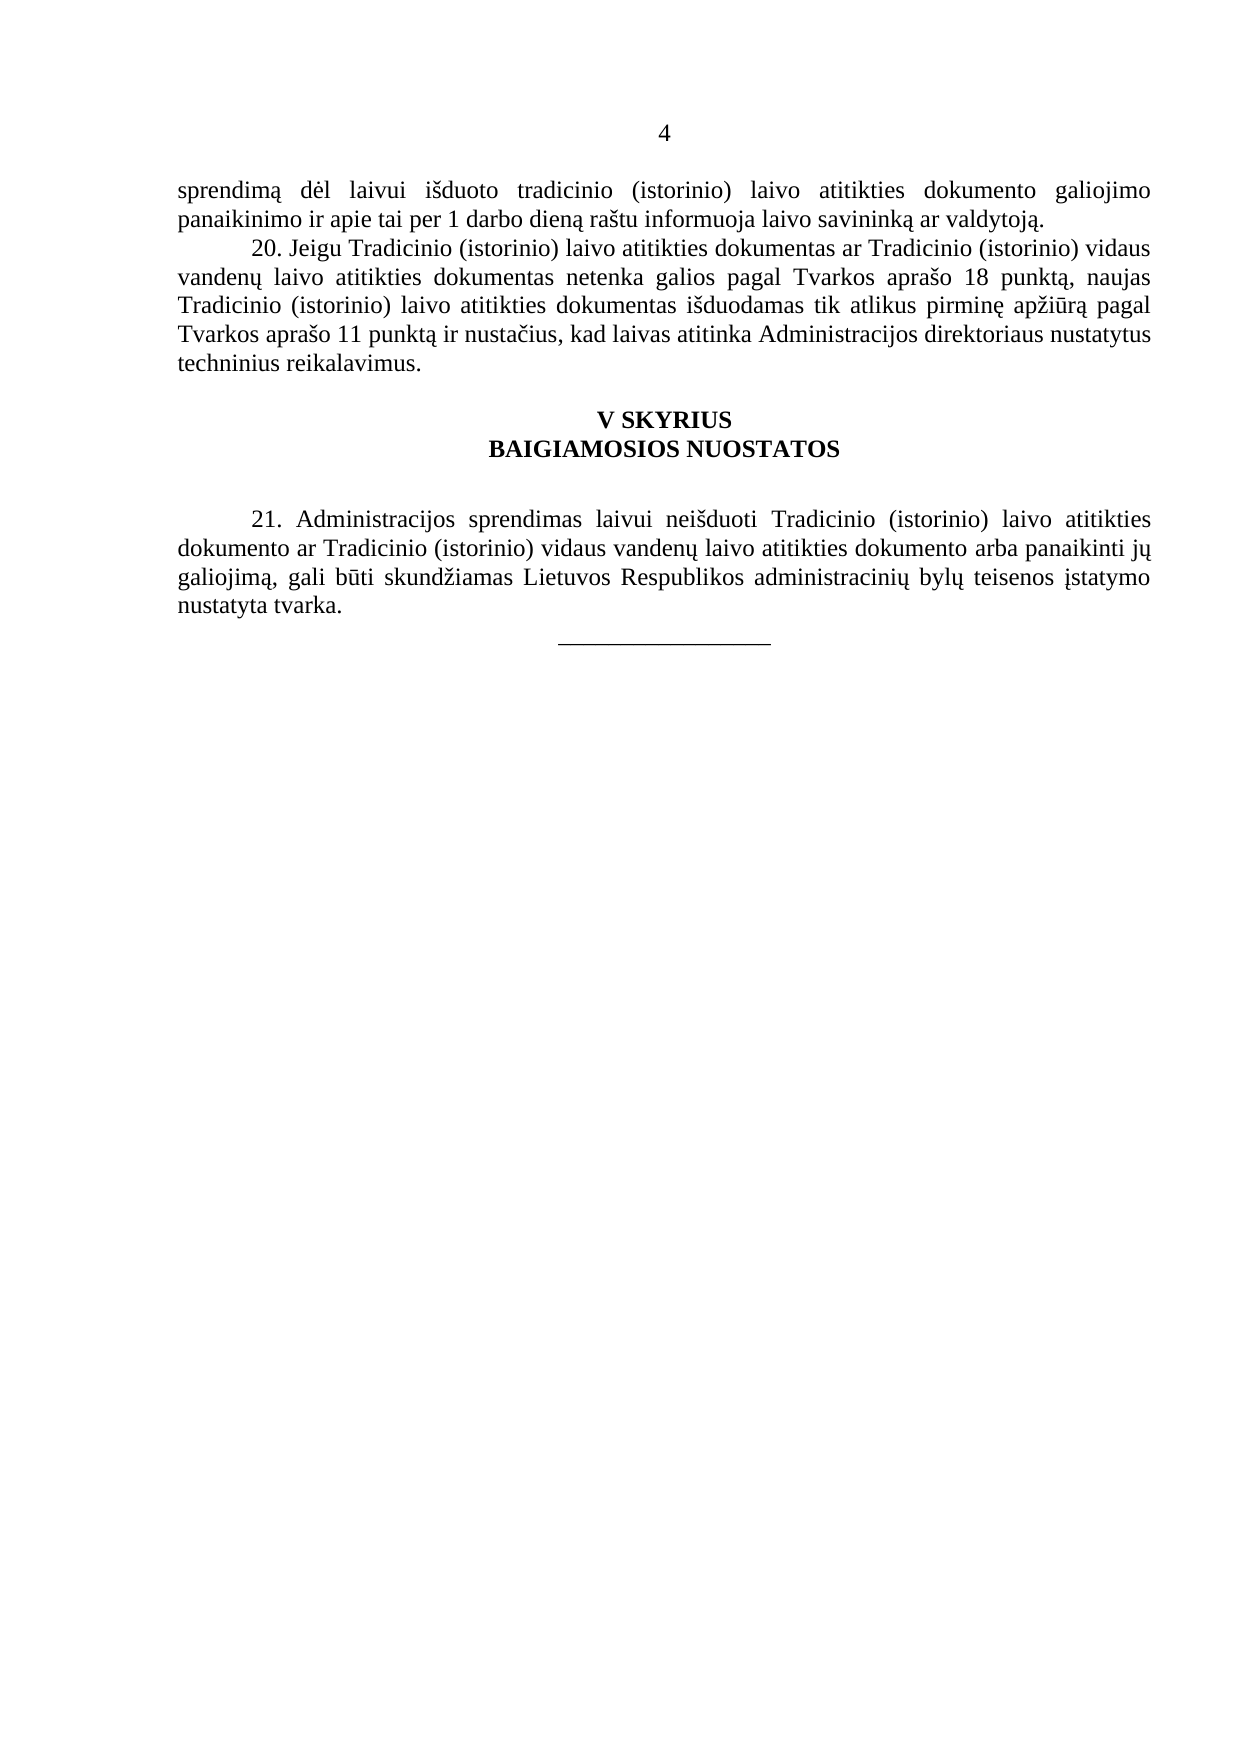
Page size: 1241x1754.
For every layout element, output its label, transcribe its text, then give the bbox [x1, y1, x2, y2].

text 21. Administracijos sprendimas laivui neišduoti Tradicinio (istorinio) laivo atitikties dokumento ar Tradicinio (istorinio) vidaus vandenų laivo atitikties dokumento arba panaikinti jų galiojimą, gali būti skundžiamas Lietuvos Respublikos administracinių bylų teisenos įstatymo nustatyta tvarka. [177, 504, 1152, 619]
text sprendimą dėl laivui išduoto tradicinio (istorinio) laivo atitikties dokumento galiojimo panaikinimo ir apie tai per 1 darbo dieną raštu informuoja laivo savininką ar valdytoją. [177, 176, 1152, 233]
text V SKYRIUS [177, 406, 1152, 434]
text BAIGIAMOSIOS NUOSTATOS [177, 434, 1152, 463]
text _________________ [177, 619, 1152, 648]
text 20. Jeigu Tradicinio (istorinio) laivo atitikties dokumentas ar Tradicinio (istorinio) vidaus vandenų laivo atitikties dokumentas netenka galios pagal Tvarkos aprašo 18 punktą, naujas Tradicinio (istorinio) laivo atitikties dokumentas išduodamas tik atlikus pirminę apžiūrą pagal Tvarkos aprašo 11 punktą ir nustačius, kad laivas atitinka Administracijos direktoriaus nustatytus techninius reikalavimus. [177, 233, 1152, 377]
